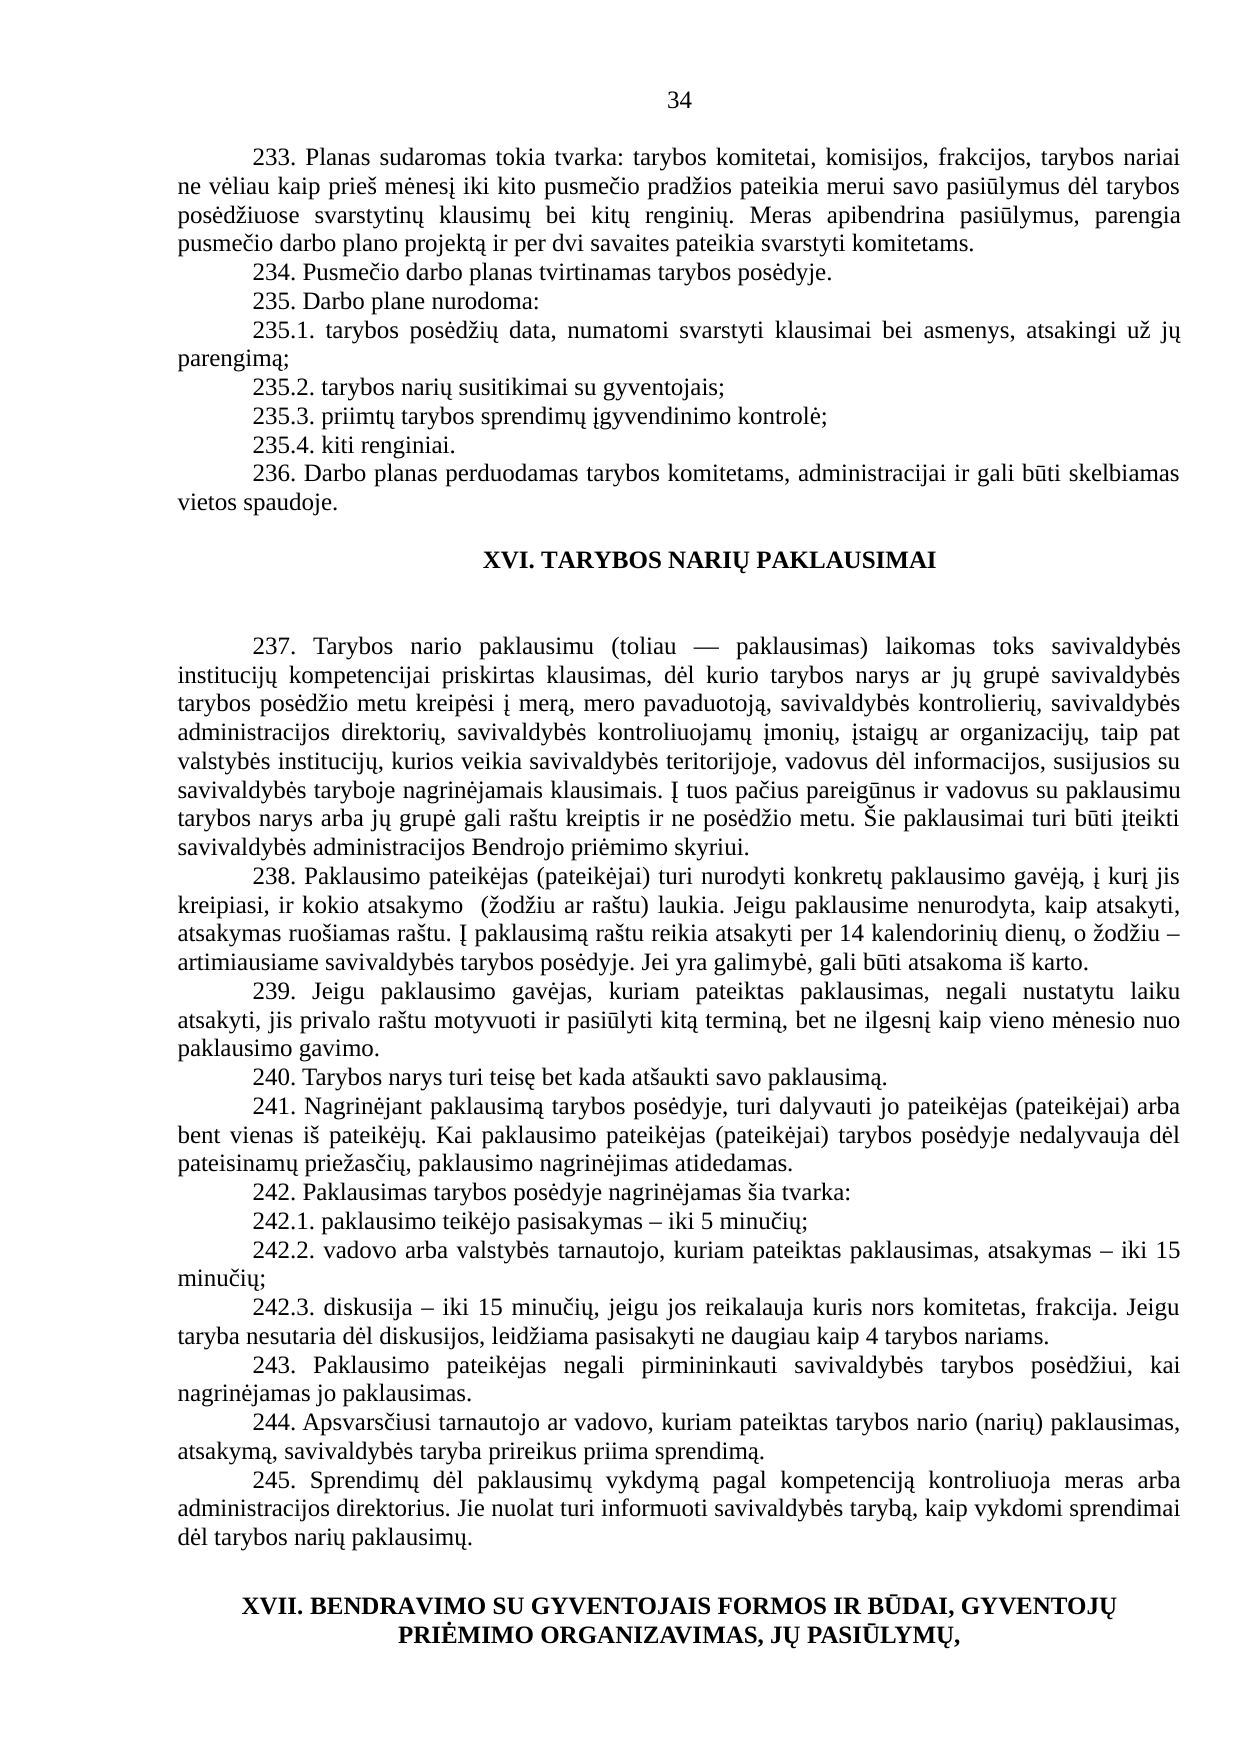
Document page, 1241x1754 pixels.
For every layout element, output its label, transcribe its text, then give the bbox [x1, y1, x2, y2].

text 235.3. priimtų tarybos sprendimų įgyvendinimo kontrolė; [177, 401, 1181, 430]
text 240. Tarybos narys turi teisę bet kada atšaukti savo paklausimą. [177, 1062, 1181, 1091]
text 235. Darbo plane nurodoma: [177, 286, 1181, 315]
text 238. Paklausimo pateikėjas (pateikėjai) turi nurodyti konkretų paklausimo gavėją, į kurį jis kreipiasi, ir kokio atsakymo (žodžiu ar raštu) laukia. Jeigu paklausime nenurodyta, kaip atsakyti, atsakymas ruošiamas raštu. Į paklausimą raštu reikia atsakyti per 14 kalendorinių dienų, o žodžiu – artimiausiame savivaldybės tarybos posėdyje. Jei yra galimybė, gali būti atsakoma iš karto. [177, 861, 1181, 976]
text 235.1. tarybos posėdžių data, numatomi svarstyti klausimai bei asmenys, atsakingi už jų parengimą; [177, 315, 1181, 372]
text 233. Planas sudaromas tokia tvarka: tarybos komitetai, komisijos, frakcijos, tarybos nariai ne vėliau kaip prieš mėnesį iki kito pusmečio pradžios pateikia merui savo pasiūlymus dėl tarybos posėdžiuose svarstytinų klausimų bei kitų renginių. Meras apibendrina pasiūlymus, parengia pusmečio darbo plano projektą ir per dvi savaites pateikia svarstyti komitetams. [177, 142, 1181, 257]
text 237. Tarybos nario paklausimu (toliau — paklausimas) laikomas toks savivaldybės institucijų kompetencijai priskirtas klausimas, dėl kurio tarybos narys ar jų grupė savivaldybės tarybos posėdžio metu kreipėsi į merą, mero pavaduotoją, savivaldybės kontrolierių, savivaldybės administracijos direktorių, savivaldybės kontroliuojamų įmonių, įstaigų ar organizacijų, taip pat valstybės institucijų, kurios veikia savivaldybės teritorijoje, vadovus dėl informacijos, susijusios su savivaldybės taryboje nagrinėjamais klausimais. Į tuos pačius pareigūnus ir vadovus su paklausimu tarybos narys arba jų grupė gali raštu kreiptis ir ne posėdžio metu. Šie paklausimai turi būti įteikti savivaldybės administracijos Bendrojo priėmimo skyriui. [177, 631, 1181, 861]
text 242.1. paklausimo teikėjo pasisakymas – iki 5 minučių; [177, 1206, 1181, 1235]
text XVI. TARYBOS NARIŲ PAKLAUSIMAI [177, 545, 1181, 573]
text 242.3. diskusija – iki 15 minučių, jeigu jos reikalauja kuris nors komitetas, frakcija. Jeigu taryba nesutaria dėl diskusijos, leidžiama pasisakyti ne daugiau kaip 4 tarybos nariams. [177, 1292, 1181, 1350]
text 236. Darbo planas perduodamas tarybos komitetams, administracijai ir gali būti skelbiamas vietos spaudoje. [177, 458, 1181, 516]
text 245. Sprendimų dėl paklausimų vykdymą pagal kompetenciją kontroliuoja meras arba administracijos direktorius. Jie nuolat turi informuoti savivaldybės tarybą, kaip vykdomi sprendimai dėl tarybos narių paklausimų. [177, 1465, 1181, 1551]
text 234. Pusmečio darbo planas tvirtinamas tarybos posėdyje. [177, 257, 1181, 286]
text 235.2. tarybos narių susitikimai su gyventojais; [177, 372, 1181, 401]
text 243. Paklausimo pateikėjas negali pirmininkauti savivaldybės tarybos posėdžiui, kai nagrinėjamas jo paklausimas. [177, 1350, 1181, 1407]
text 239. Jeigu paklausimo gavėjas, kuriam pateiktas paklausimas, negali nustatytu laiku atsakyti, jis privalo raštu motyvuoti ir pasiūlyti kitą terminą, bet ne ilgesnį kaip vieno mėnesio nuo paklausimo gavimo. [177, 976, 1181, 1062]
text 242.2. vadovo arba valstybės tarnautojo, kuriam pateiktas paklausimas, atsakymas – iki 15 minučių; [177, 1235, 1181, 1292]
text 244. Apsvarsčiusi tarnautojo ar vadovo, kuriam pateiktas tarybos nario (narių) paklausimas, atsakymą, savivaldybės taryba prireikus priima sprendimą. [177, 1407, 1181, 1465]
text 235.4. kiti renginiai. [177, 430, 1181, 458]
text 241. Nagrinėjant paklausimą tarybos posėdyje, turi dalyvauti jo pateikėjas (pateikėjai) arba bent vienas iš pateikėjų. Kai paklausimo pateikėjas (pateikėjai) tarybos posėdyje nedalyvauja dėl pateisinamų priežasčių, paklausimo nagrinėjimas atidedamas. [177, 1091, 1181, 1177]
text XVII. BENDRAVIMO SU GYVENTOJAIS FORMOS IR BŪDAI, GYVENTOJŲ PRIĖMIMO ORGANIZAVIMAS, JŲ PASIŪLYMŲ, [177, 1589, 1181, 1649]
text 242. Paklausimas tarybos posėdyje nagrinėjamas šia tvarka: [177, 1177, 1181, 1206]
